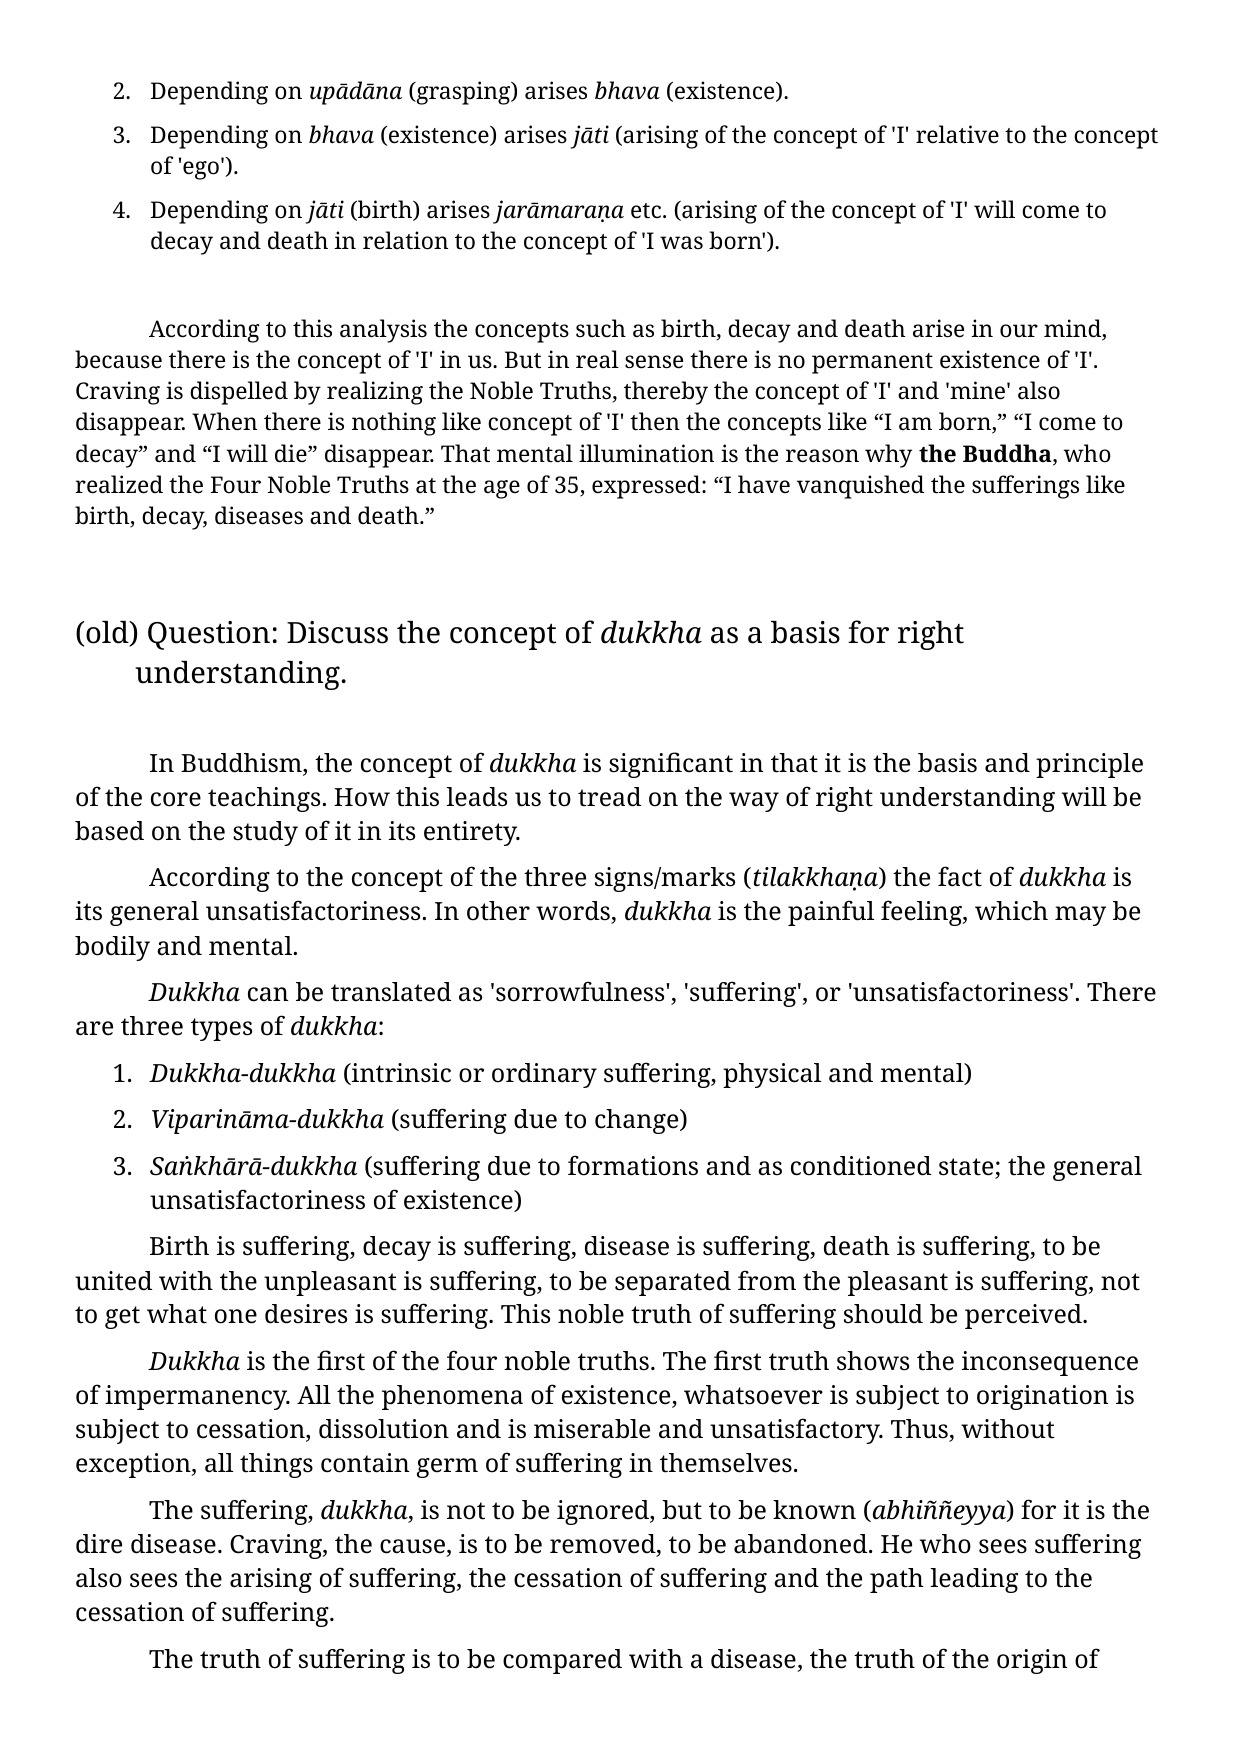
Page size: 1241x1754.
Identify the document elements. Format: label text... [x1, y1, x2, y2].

text According to this analysis the concepts such as birth, decay and death arise in our mind, because there is the concept of 'I' in us. But in real sense there is no permanent existence of 'I'. Craving is dispelled by realizing the Noble Truths, thereby the concept of 'I' and 'mine' also disappear. When there is nothing like concept of 'I' then the concepts like “I am born,” “I come to decay” and “I will die” disappear. That mental illumination is the reason why the Buddha, who realized the Four Noble Truths at the age of 35, expressed: “I have vanquished the sufferings like birth, decay, diseases and death.” [75, 312, 1165, 531]
list Viparināma-dukkha (suffering due to change) [112, 1102, 1165, 1136]
list Dukkha-dukkha (intrinsic or ordinary suffering, physical and mental) [112, 1055, 1165, 1089]
list Depending on bhava (existence) arises jāti (arising of the concept of 'I' relative to the concept of 'ego'). [112, 119, 1165, 181]
text The suffering, dukkha, is not to be ignored, but to be known (abhiññeyya) for it is the dire disease. Craving, the cause, is to be removed, to be abandoned. He who sees suffering also sees the arising of suffering, the cessation of suffering and the path leading to the cessation of suffering. [75, 1492, 1165, 1629]
list Saṅkhārā-dukkha (suffering due to formations and as conditioned state; the general unsatisfactoriness of existence) [112, 1148, 1165, 1217]
text The truth of suffering is to be compared with a disease, the truth of the origin of [75, 1641, 1165, 1675]
text Birth is suffering, decay is suffering, disease is suffering, death is suffering, to be united with the unpleasant is suffering, to be separated from the pleasant is suffering, not to get what one desires is suffering. This noble truth of suffering should be perceived. [75, 1229, 1165, 1331]
text In Buddhism, the concept of dukkha is significant in that it is the basis and principle of the core teachings. How this leads us to tread on the way of right understanding will be based on the study of it in its entirety. [75, 745, 1165, 847]
text Dukkha is the first of the four noble truths. The first truth shows the inconsequence of impermanency. All the phenomena of existence, whatsoever is subject to origination is subject to cessation, dissolution and is miserable and unsatisfactory. Thus, without exception, all things contain germ of suffering in themselves. [75, 1344, 1165, 1480]
list Depending on jāti (birth) arises jarāmaraṇa etc. (arising of the concept of 'I' will come to decay and death in relation to the concept of 'I was born'). [112, 194, 1165, 256]
text According to the concept of the three signs/marks (tilakkhaṇa) the fact of dukkha is its general unsatisfactoriness. In other words, dukkha is the painful feeling, which may be bodily and mental. [75, 860, 1165, 962]
list Depending on upādāna (grasping) arises bhava (existence). [112, 75, 1165, 106]
subtitle (old) Question: Discuss the concept of dukkha as a basis for right understanding. [75, 612, 1165, 692]
text Dukkha can be translated as 'sorrowfulness', 'suffering', or 'unsatisfactoriness'. There are three types of dukkha: [75, 975, 1165, 1043]
